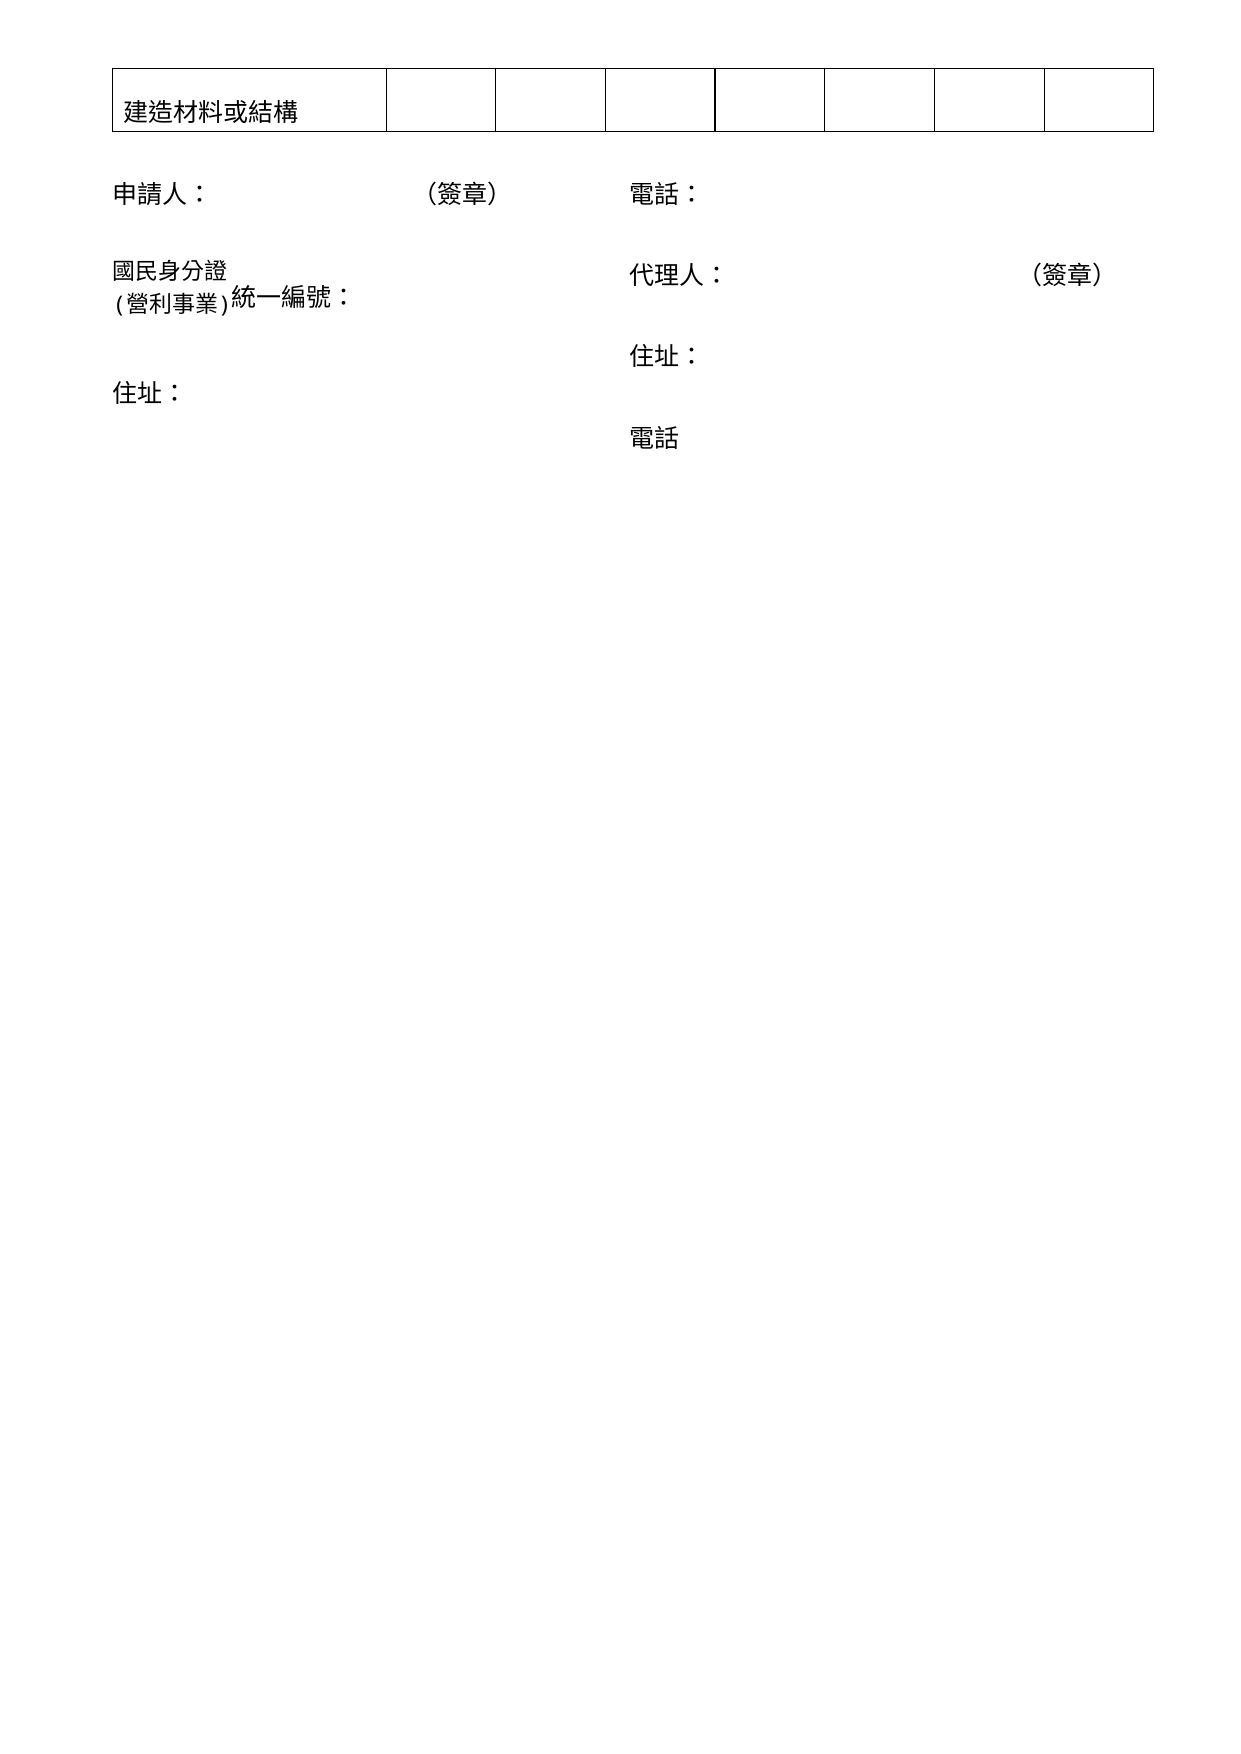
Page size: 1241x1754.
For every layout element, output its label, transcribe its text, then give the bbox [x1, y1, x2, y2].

text 住址： [629, 313, 1137, 376]
table_cell 建造材料或結構 [113, 69, 386, 131]
text 國民身分證(營利事業)統一編號： [112, 213, 620, 338]
table_cell [716, 69, 824, 131]
table_cell [606, 69, 714, 131]
table_cell [935, 69, 1044, 131]
text 電話： [629, 151, 1137, 213]
table_cell [825, 69, 934, 131]
text 申請人： （簽章） [112, 151, 620, 213]
text 住址： [112, 349, 620, 412]
table_cell [1045, 69, 1153, 131]
table_cell [496, 69, 605, 131]
text 電話 [629, 394, 1137, 457]
table_cell [387, 69, 495, 131]
text 代理人： （簽章） [629, 232, 1137, 294]
